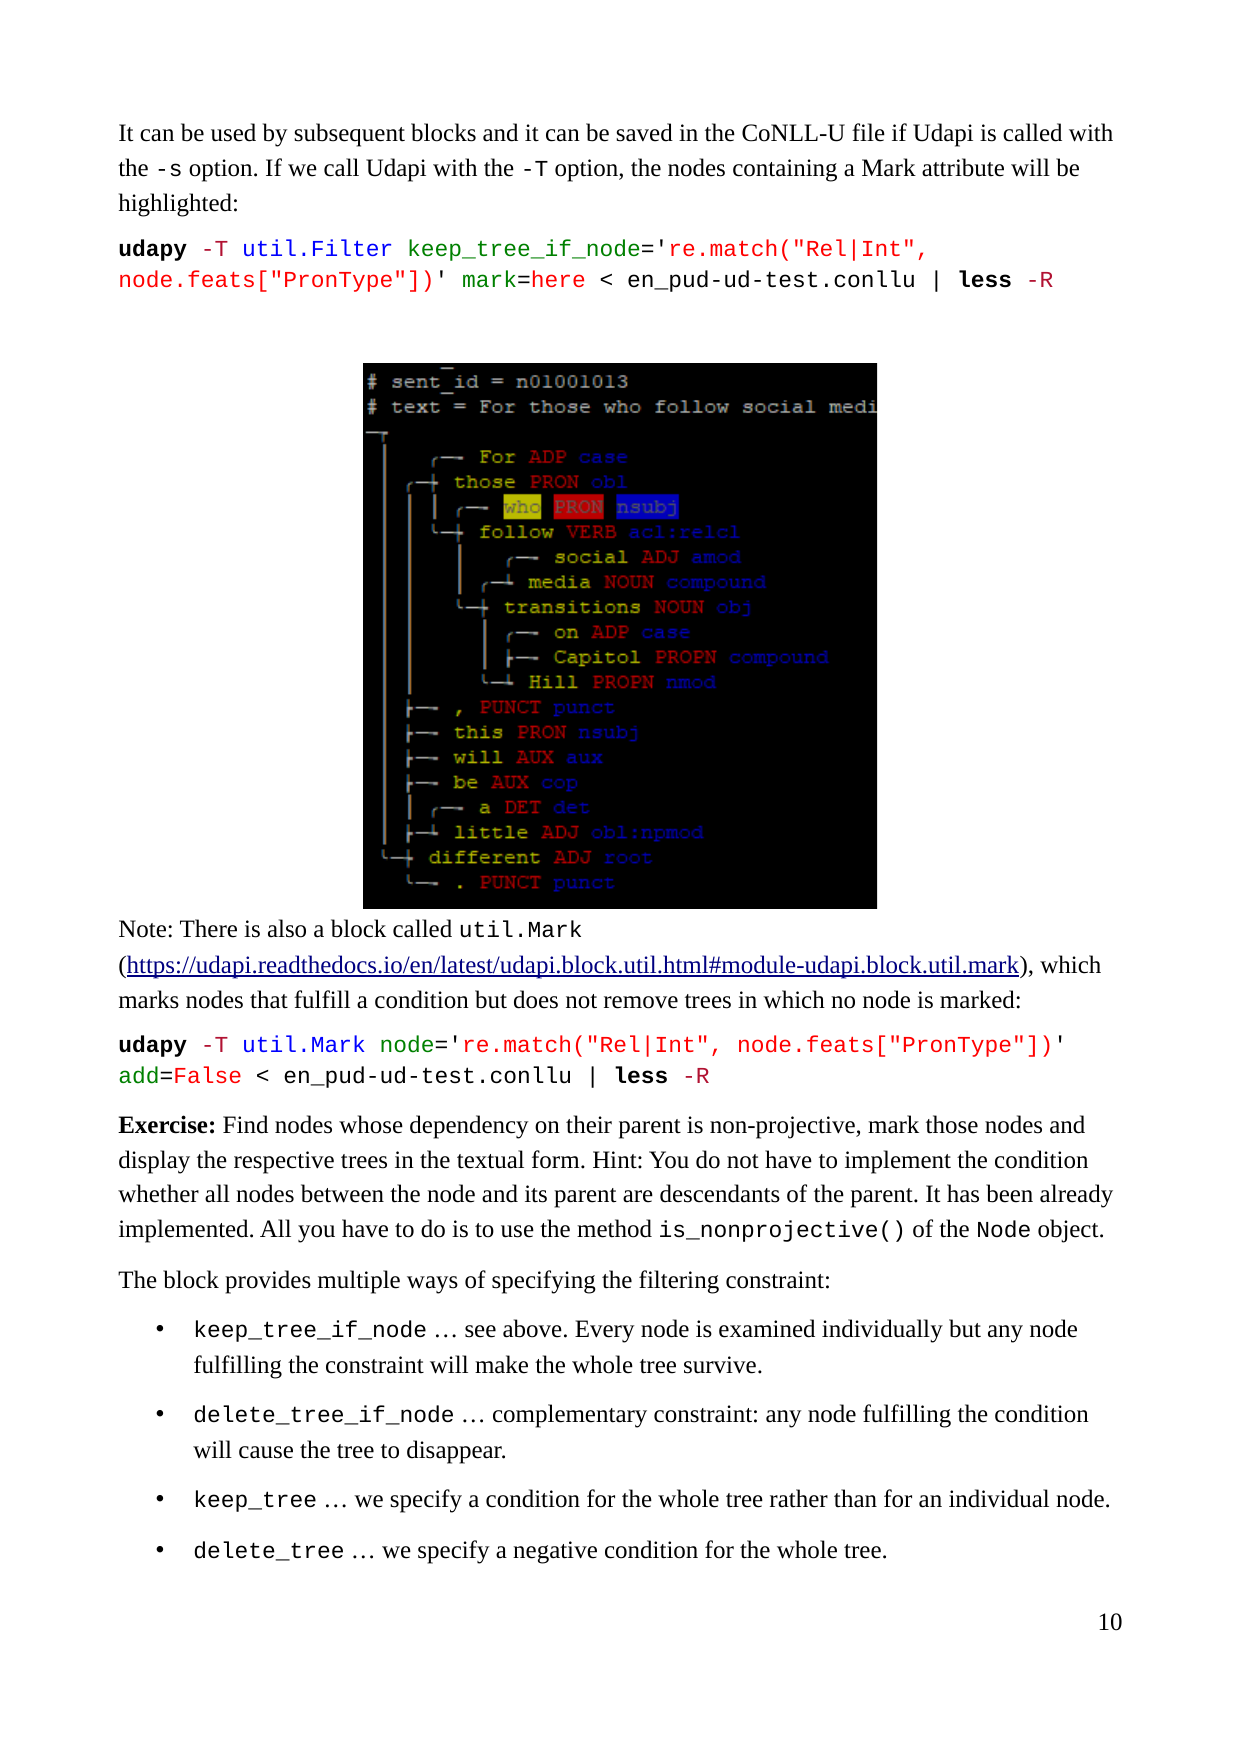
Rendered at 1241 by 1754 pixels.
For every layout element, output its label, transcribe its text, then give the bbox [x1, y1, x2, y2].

text The block provides multiple ways of specifying the filtering constraint: [118, 1265, 1122, 1293]
list keep_tree_if_node … see above. Every node is examined individually but any node fulfilling the constraint will make the whole tree survive. [156, 1314, 1122, 1378]
text udapy -T util.Filter keep_tree_if_node='re.match("Rel|Int", node.feats["PronType"])' mark=here < en_pud-ud-test.conllu | less -R [118, 238, 1122, 294]
text Exercise: Find nodes whose dependency on their parent is non-projective, mark those nodes and display the respective trees in the textual form. Hint: You do not have to implement the condition whether all nodes between the node and its parent are descendants of the parent. It has been already implemented. All you have to do is to use the method is_nonprojective() of the Node object. [118, 1111, 1122, 1244]
list keep_tree … we specify a condition for the whole tree rather than for an individual node. [156, 1484, 1122, 1514]
text Note: There is also a block called util.Mark (https://udapi.readthedocs.io/en/latest/udapi.block.util.html#module-udapi.block.util.mark), which marks nodes that fulfill a condition but does not remove trees in which no node is marked: [118, 363, 1122, 1013]
picture [363, 363, 878, 909]
list delete_tree_if_node … complementary constraint: any node fulfilling the condition will cause the tree to disappear. [156, 1399, 1122, 1463]
list delete_tree … we specify a negative condition for the whole tree. [156, 1535, 1122, 1565]
text It can be used by subsequent blocks and it can be saved in the CoNLL-U file if Udapi is called with the -s option. If we call Udapi with the -T option, the nodes containing a Mark attribute will be highlighted: [118, 118, 1122, 217]
text udapy -T util.Mark node='re.match("Rel|Int", node.feats["PronType"])' add=False < en_pud-ud-test.conllu | less -R [118, 1034, 1122, 1091]
